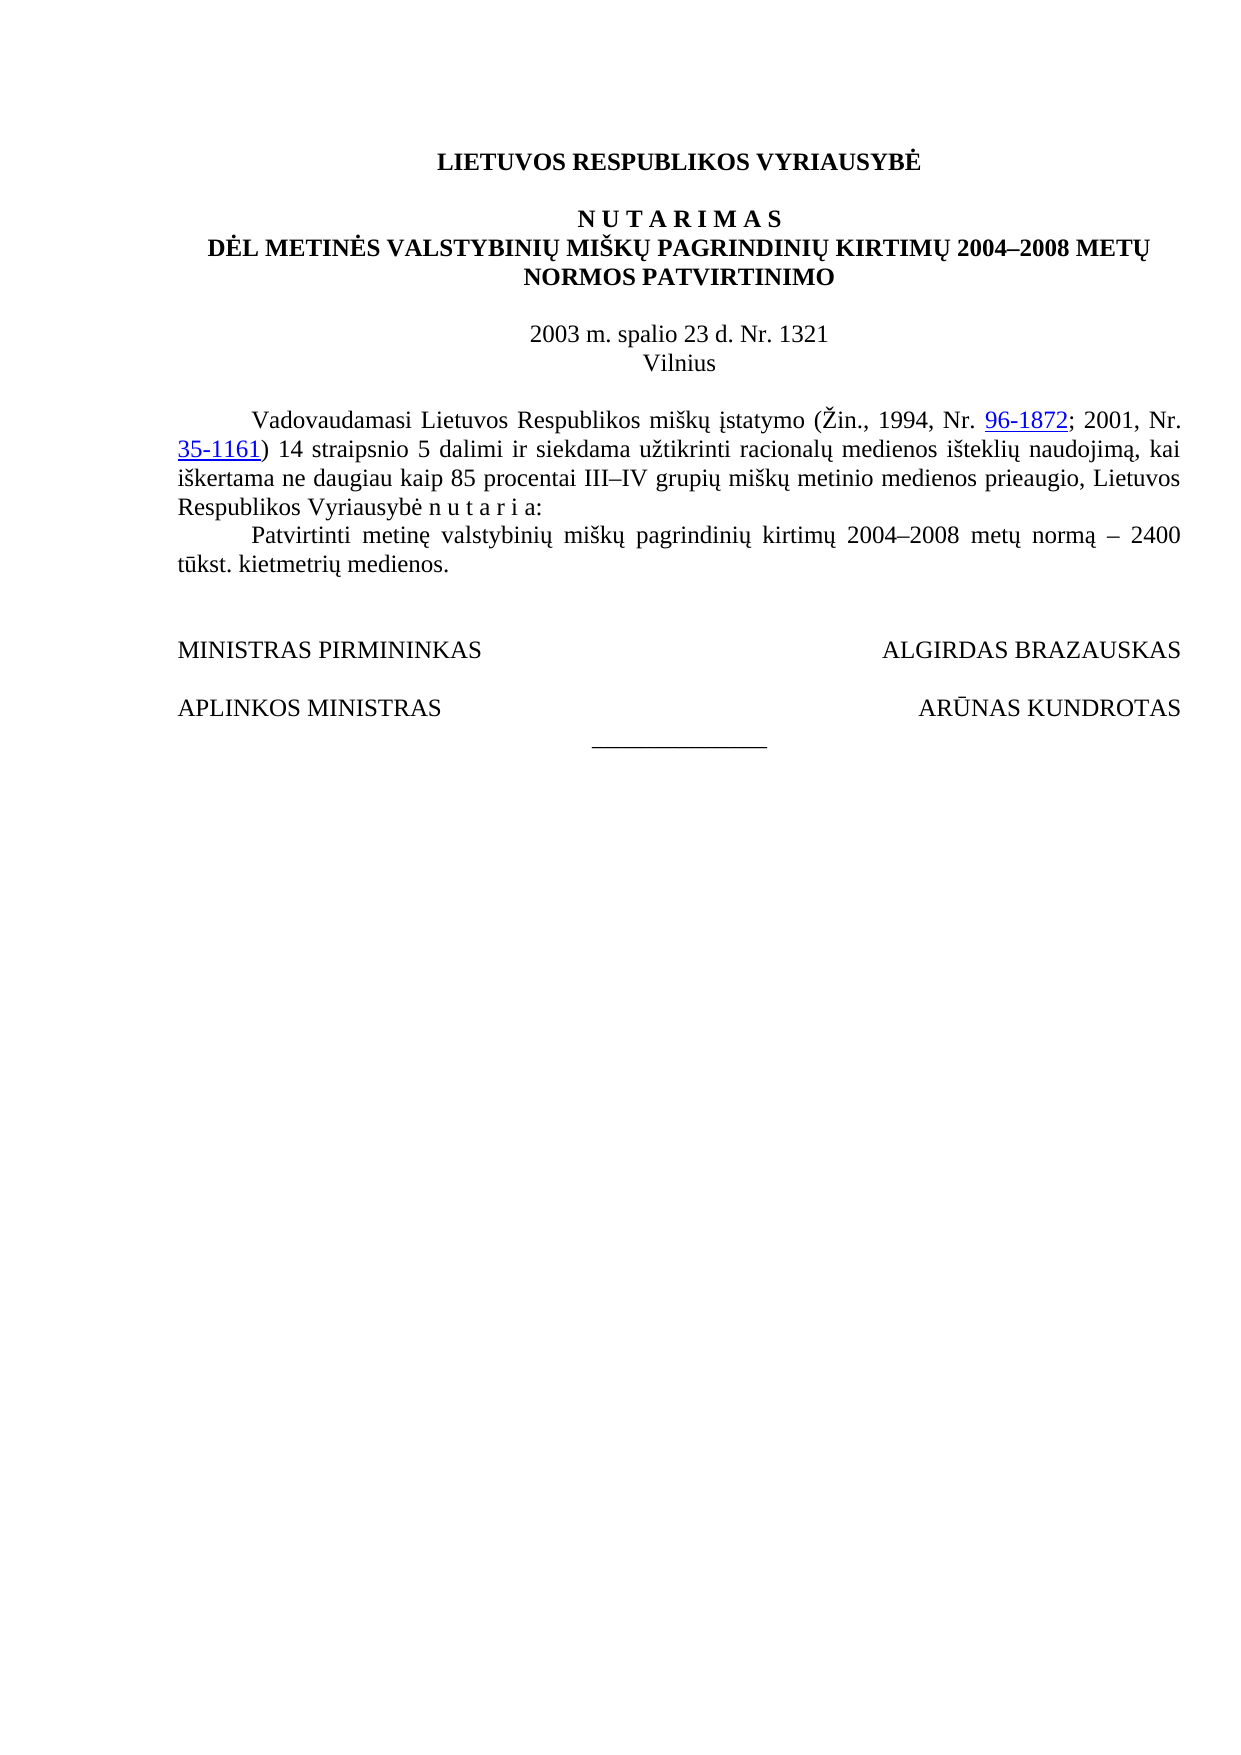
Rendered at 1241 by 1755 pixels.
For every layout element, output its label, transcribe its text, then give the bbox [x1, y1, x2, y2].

text N U T A R I M A S [177, 204, 1181, 233]
text Vilnius [177, 348, 1181, 377]
text Vadovaudamasi Lietuvos Respublikos miškų įstatymo (Žin., 1994, Nr. 96-1872; 2001, Nr. 35-1161) 14 straipsnio 5 dalimi ir siekdama užtikrinti racionalų medienos išteklių naudojimą, kai iškertama ne daugiau kaip 85 procentai III–IV grupių miškų metinio medienos prieaugio, Lietuvos Respublikos Vyriausybė nutaria: [177, 406, 1181, 521]
text APLINKOS MINISTRAS ARŪNAS KUNDROTAS [177, 693, 1181, 722]
text ______________ [177, 722, 1181, 751]
text LIETUVOS RESPUBLIKOS VYRIAUSYBĖ [177, 147, 1181, 176]
text MINISTRAS PIRMININKAS ALGIRDAS BRAZAUSKAS [177, 636, 1181, 664]
text Patvirtinti metinę valstybinių miškų pagrindinių kirtimų 2004–2008 metų normą – 2400 tūkst. kietmetrių medienos. [177, 521, 1181, 578]
text DĖL METINĖS VALSTYBINIŲ MIŠKŲ PAGRINDINIŲ KIRTIMŲ 2004–2008 METŲ NORMOS PATVIRTINIMO [177, 233, 1181, 291]
text 2003 m. spalio 23 d. Nr. 1321 [177, 319, 1181, 348]
